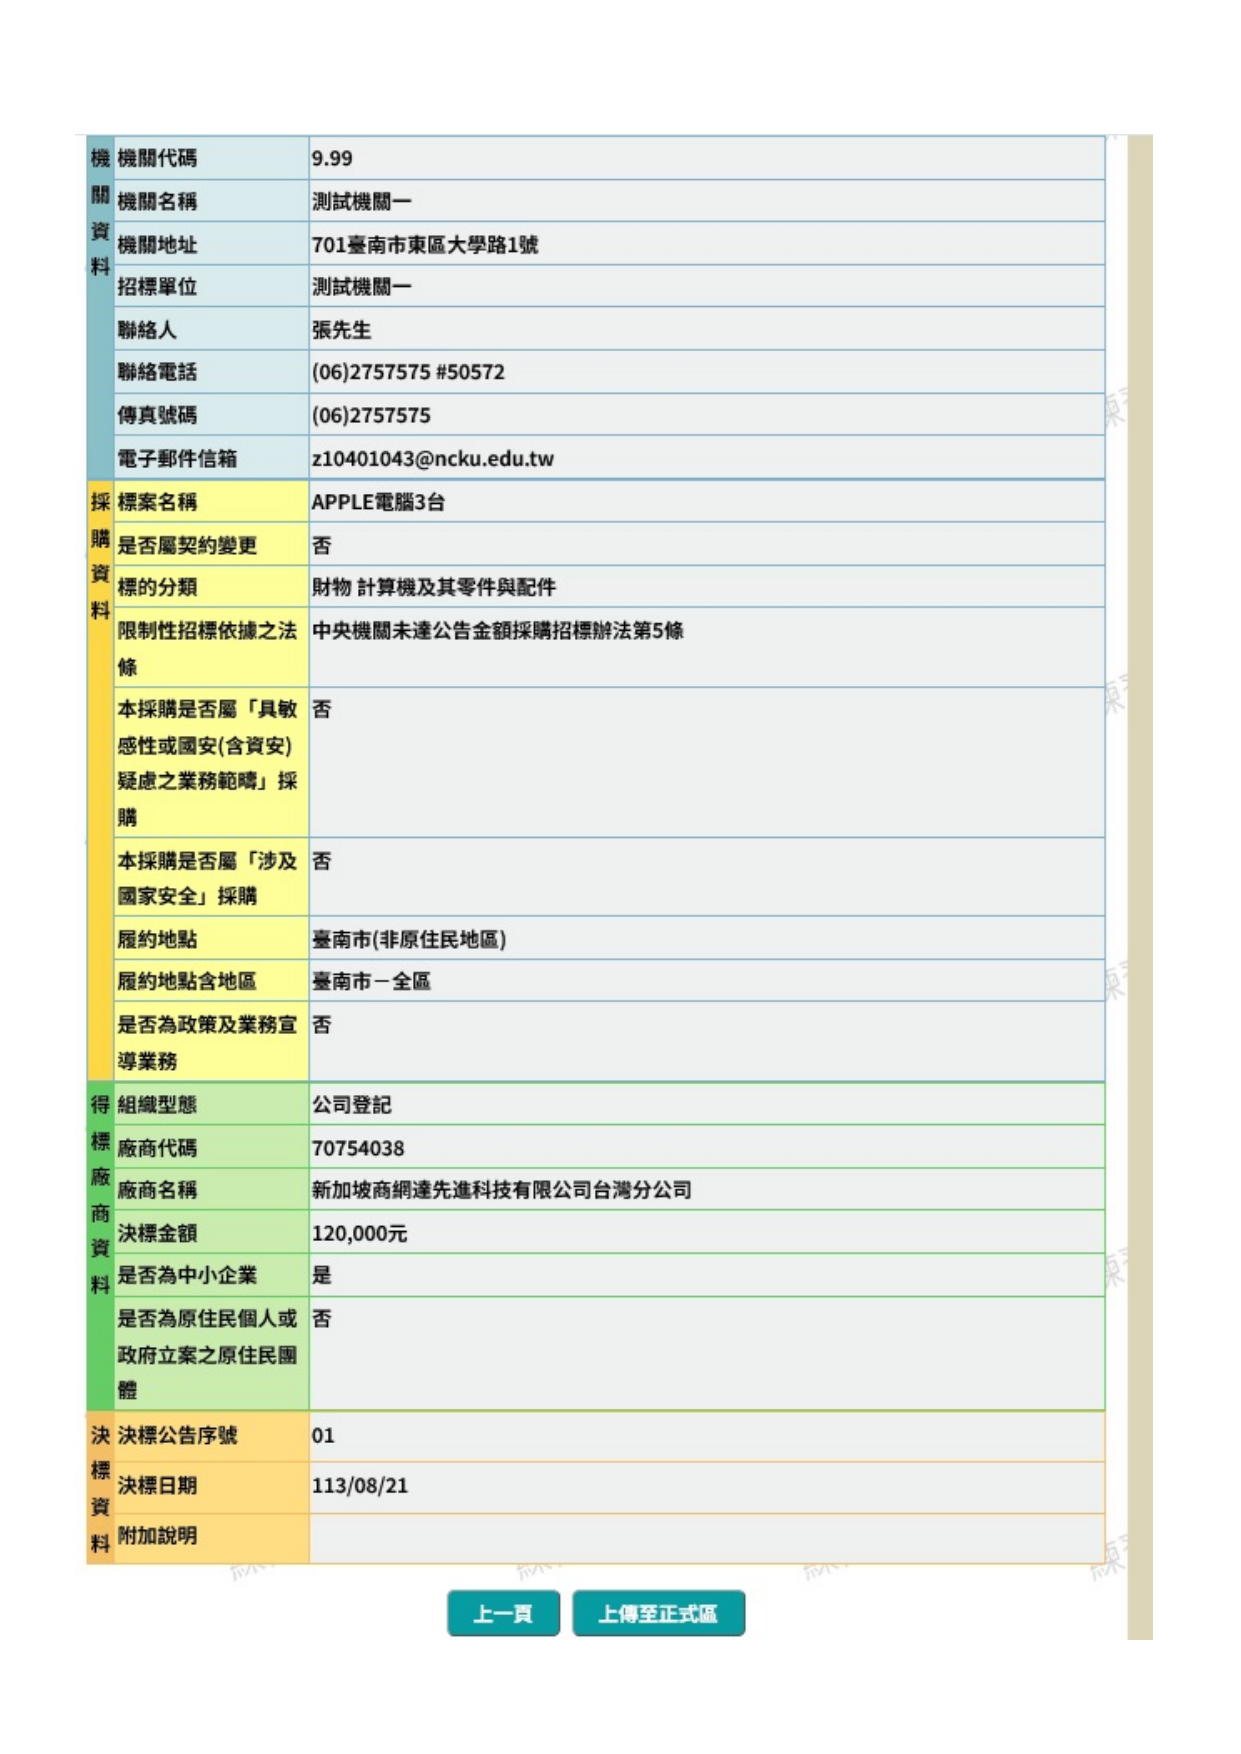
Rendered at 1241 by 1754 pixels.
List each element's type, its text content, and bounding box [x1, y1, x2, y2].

text 決標日期為請購單最右邊 主管核定日期 [75, 96, 1165, 1658]
